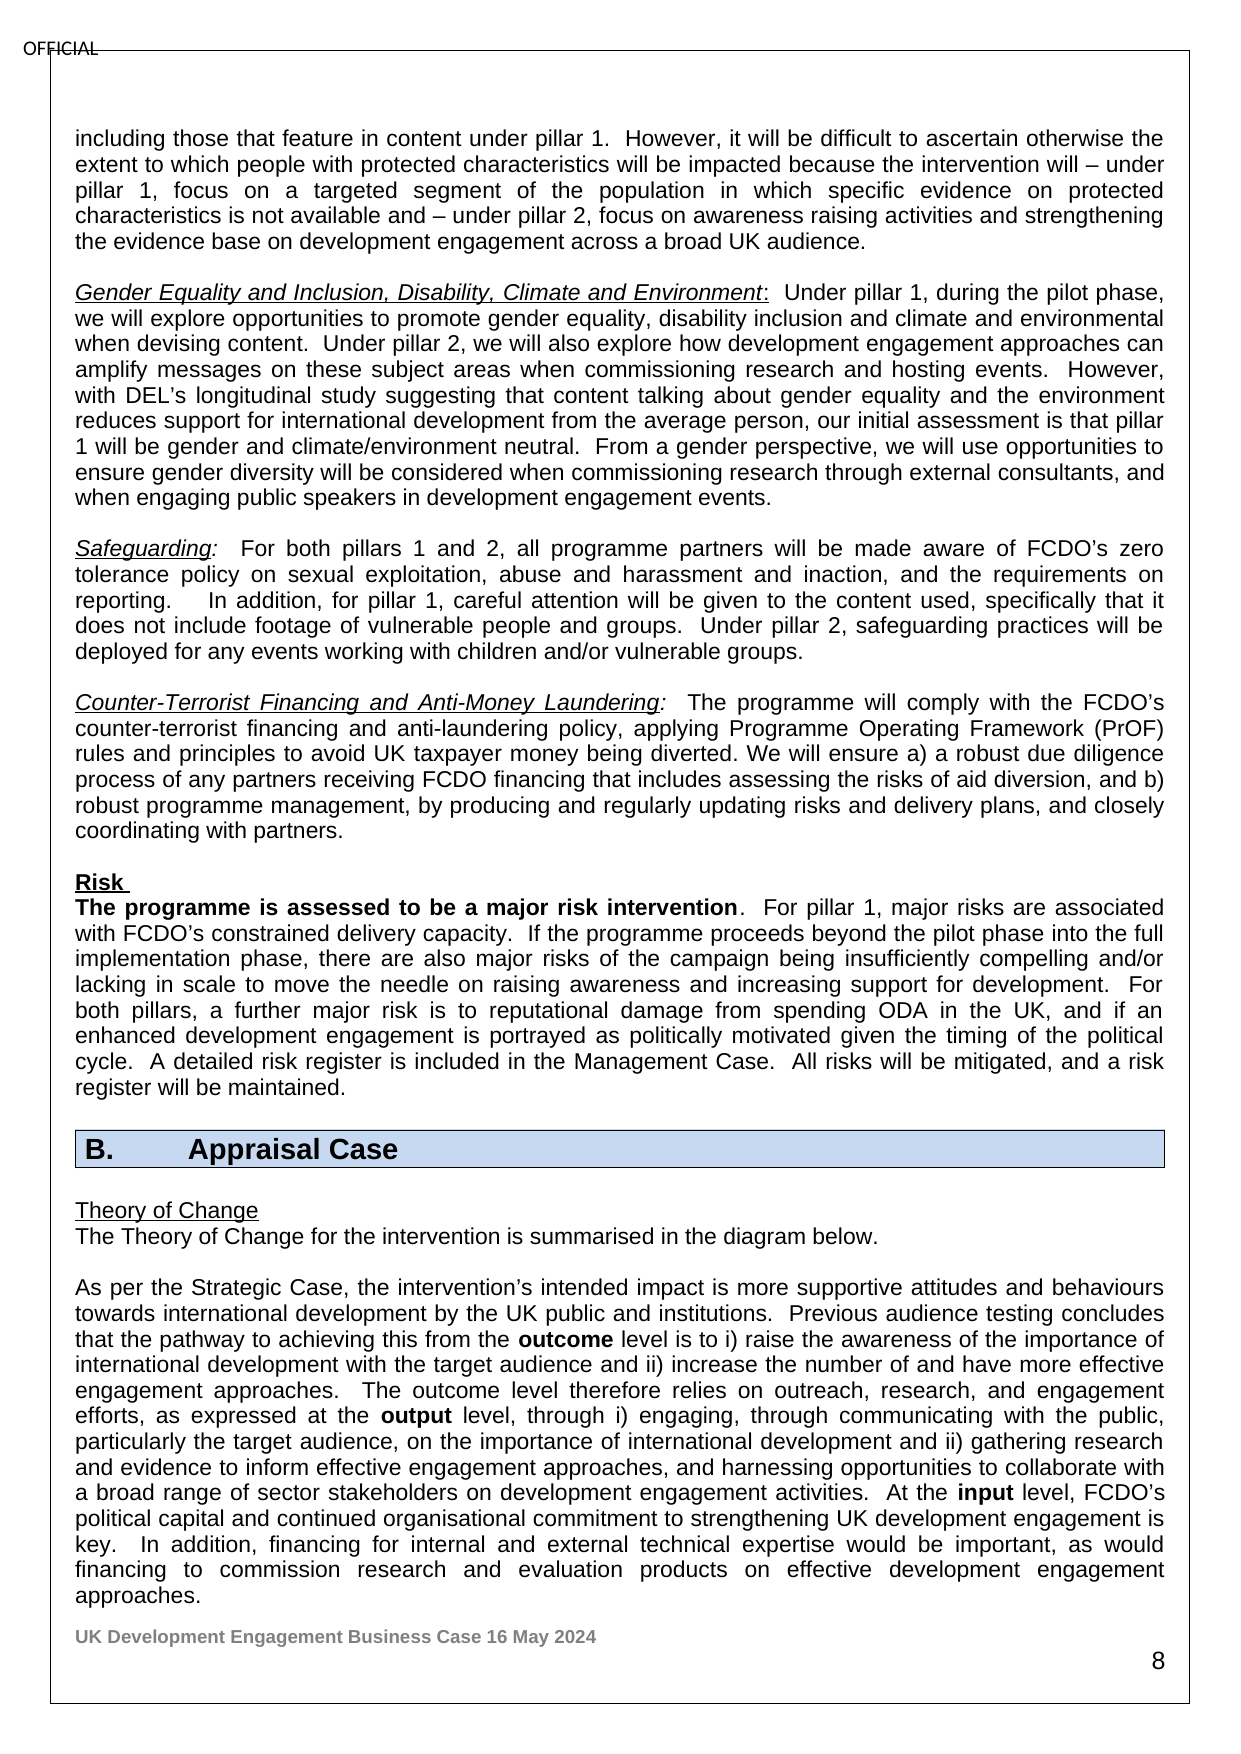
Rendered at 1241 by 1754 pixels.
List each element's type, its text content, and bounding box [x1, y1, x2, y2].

text As per the Strategic Case, the intervention’s intended impact is more supportive attitudes and behaviours towards international development by the UK public and institutions. Previous audience testing concludes that the pathway to achieving this from the outcome level is to i) raise the awareness of the importance of international development with the target audience and ii) increase the number of and have more effective engagement approaches. The outcome level therefore relies on outreach, research, and engagement efforts, as expressed at the output level, through i) engaging, through communicating with the public, particularly the target audience, on the importance of international development and ii) gathering research and evidence to inform effective engagement approaches, and harnessing opportunities to collaborate with a broad range of sector stakeholders on development engagement activities. At the input level, FCDO’s political capital and continued organisational commitment to strengthening UK development engagement is key. In addition, financing for internal and external technical expertise would be important, as would financing to commission research and evaluation products on effective development engagement approaches. [75, 1275, 1165, 1608]
text The Theory of Change for the intervention is summarised in the diagram below. [75, 1224, 1165, 1249]
text Theory of Change [75, 1198, 1165, 1224]
text The programme is assessed to be a major risk intervention. For pillar 1, major risks are associated with FCDO’s constrained delivery capacity. If the programme proceeds beyond the pilot phase into the full implementation phase, there are also major risks of the campaign being insufficiently compelling and/or lacking in scale to move the needle on raising awareness and increasing support for development. For both pillars, a further major risk is to reputational damage from spending ODA in the UK, and if an enhanced development engagement is portrayed as politically motivated given the timing of the political cycle. A detailed risk register is included in the Management Case. All risks will be mitigated, and a risk register will be maintained. [75, 895, 1165, 1100]
text Risk [75, 869, 1165, 895]
text Gender Equality and Inclusion, Disability, Climate and Environment: Under pillar 1, during the pilot phase, we will explore opportunities to promote gender equality, disability inclusion and climate and environmental when devising content. Under pillar 2, we will also explore how development engagement approaches can amplify messages on these subject areas when commissioning research and hosting events. However, with DEL’s longitudinal study suggesting that content talking about gender equality and the environment reduces support for international development from the average person, our initial assessment is that pillar 1 will be gender and climate/environment neutral. From a gender perspective, we will use opportunities to ensure gender diversity will be considered when commissioning research through external consultants, and when engaging public speakers in development engagement events. [75, 280, 1165, 510]
text Safeguarding: For both pillars 1 and 2, all programme partners will be made aware of FCDO’s zero tolerance policy on sexual exploitation, abuse and harassment and inaction, and the requirements on reporting. In addition, for pillar 1, careful attention will be given to the content used, specifically that it does not include footage of vulnerable people and groups. Under pillar 2, safeguarding practices will be deployed for any events working with children and/or vulnerable groups. [75, 536, 1165, 664]
text Counter-Terrorist Financing and Anti-Money Laundering: The programme will comply with the FCDO’s counter-terrorist financing and anti-laundering policy, applying Programme Operating Framework (PrOF) rules and principles to avoid UK taxpayer money being diverted. We will ensure a) a robust due diligence process of any partners receiving FCDO financing that includes assessing the risks of aid diversion, and b) robust programme management, by producing and regularly updating risks and delivery plans, and closely coordinating with partners. [75, 690, 1165, 843]
text including those that feature in content under pillar 1. However, it will be difficult to ascertain otherwise the extent to which people with protected characteristics will be impacted because the intervention will – under pillar 1, focus on a targeted segment of the population in which specific evidence on protected characteristics is not available and – under pillar 2, focus on awareness raising activities and strengthening the evidence base on development engagement across a broad UK audience. [75, 126, 1165, 254]
subtitle Appraisal Case [76, 1131, 1164, 1167]
